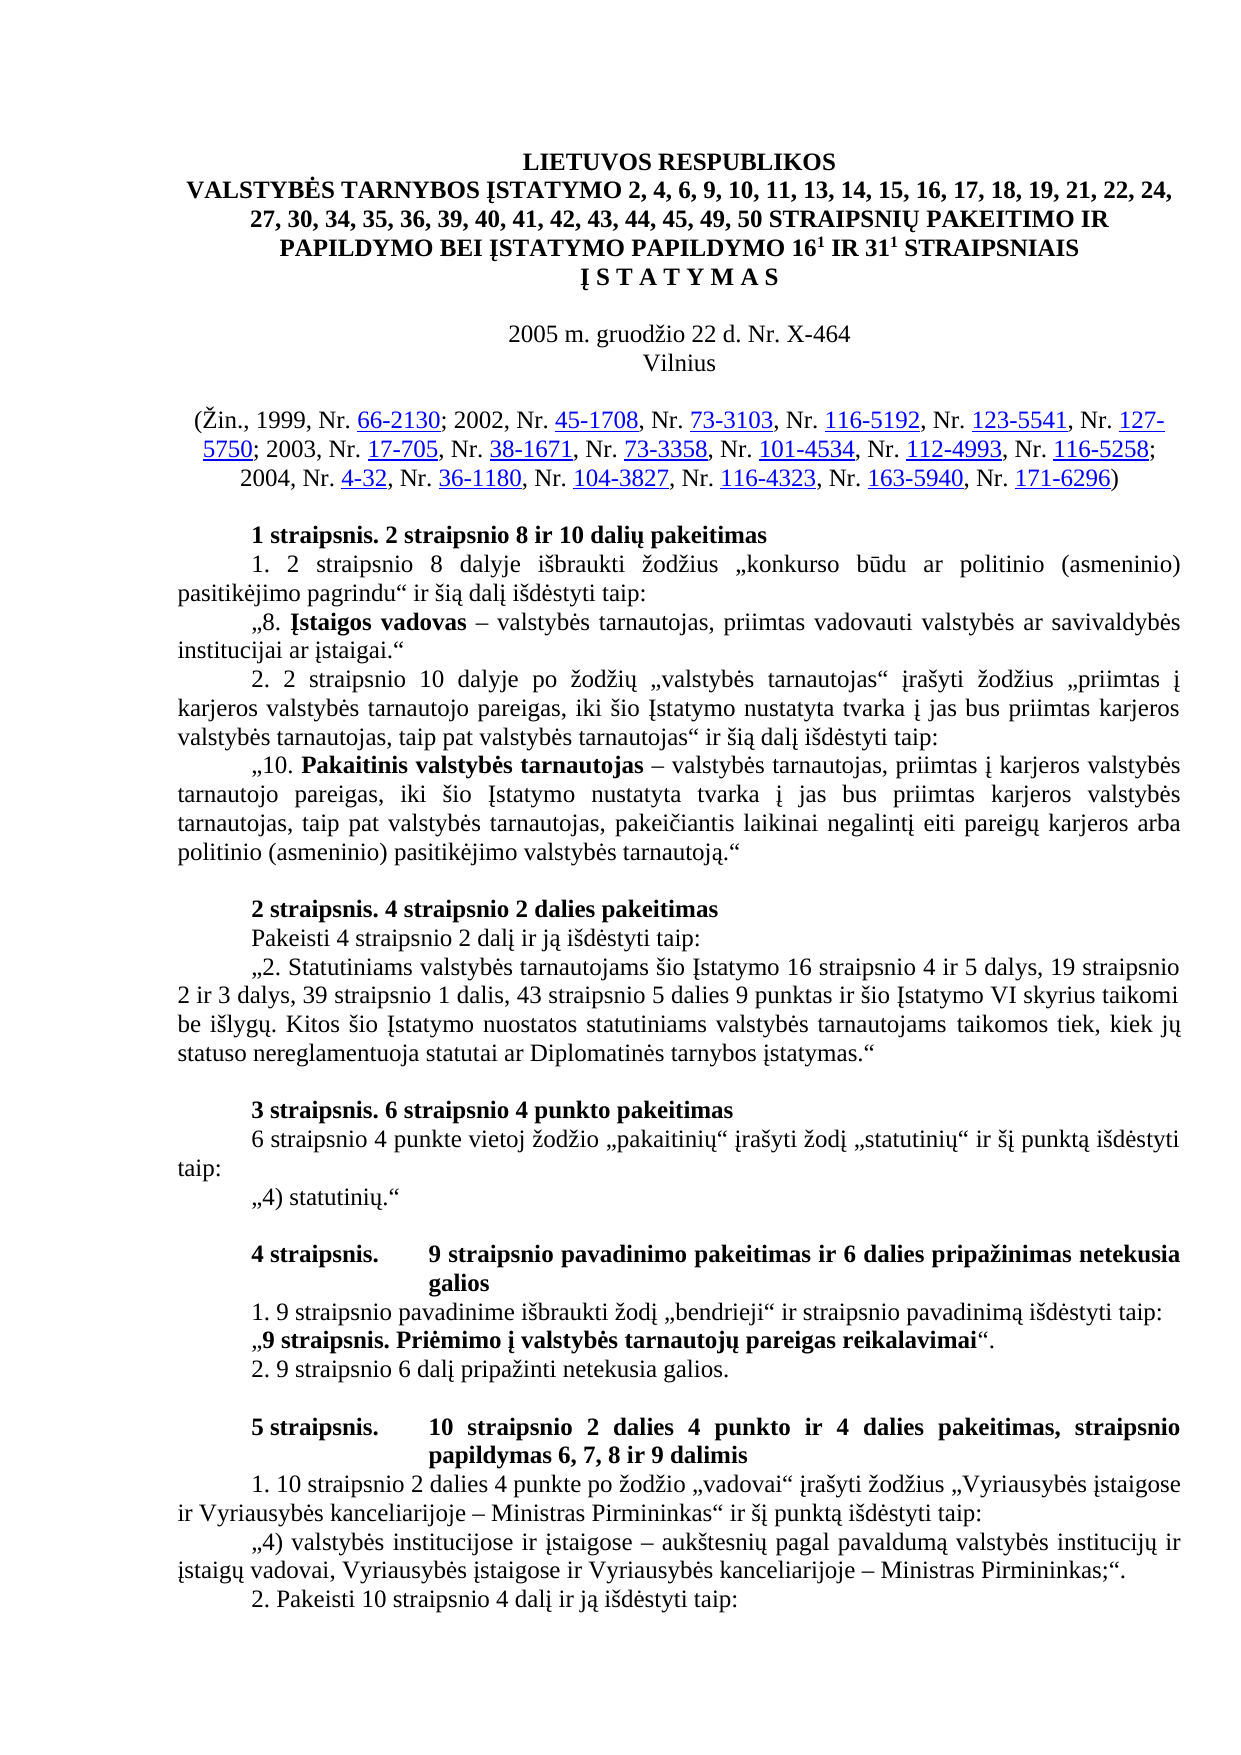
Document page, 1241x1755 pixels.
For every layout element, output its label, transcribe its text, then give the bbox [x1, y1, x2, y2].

text „4) valstybės institucijose ir įstaigose – aukštesnių pagal pavaldumą valstybės institucijų ir įstaigų vadovai, Vyriausybės įstaigose ir Vyriausybės kanceliarijoje – Ministras Pirmininkas;“. [177, 1527, 1181, 1584]
text „10. Pakaitinis valstybės tarnautojas – valstybės tarnautojas, priimtas į karjeros valstybės tarnautojo pareigas, iki šio Įstatymo nustatyta tvarka į jas bus priimtas karjeros valstybės tarnautojas, taip pat valstybės tarnautojas, pakeičiantis laikinai negalintį eiti pareigų karjeros arba politinio (asmeninio) pasitikėjimo valstybės tarnautoją.“ [177, 751, 1181, 866]
text Pakeisti 4 straipsnio 2 dalį ir ją išdėstyti taip: [177, 923, 1181, 952]
text 1 straipsnis. 2 straipsnio 8 ir 10 dalių pakeitimas [177, 521, 1181, 549]
text 2. 2 straipsnio 10 dalyje po žodžių „valstybės tarnautojas“ įrašyti žodžius „priimtas į karjeros valstybės tarnautojo pareigas, iki šio Įstatymo nustatyta tvarka į jas bus priimtas karjeros valstybės tarnautojas, taip pat valstybės tarnautojas“ ir šią dalį išdėstyti taip: [177, 664, 1181, 751]
text (Žin., 1999, Nr. 66-2130; 2002, Nr. 45-1708, Nr. 73-3103, Nr. 116-5192, Nr. 123-5541, Nr. 127-5750; 2003, Nr. 17-705, Nr. 38-1671, Nr. 73-3358, Nr. 101-4534, Nr. 112-4993, Nr. 116-5258; 2004, Nr. 4-32, Nr. 36-1180, Nr. 104-3827, Nr. 116-4323, Nr. 163-5940, Nr. 171-6296) [177, 406, 1181, 492]
text 2. 9 straipsnio 6 dalį pripažinti netekusia galios. [177, 1354, 1181, 1383]
text 6 straipsnio 4 punkte vietoj žodžio „pakaitinių“ įrašyti žodį „statutinių“ ir šį punktą išdėstyti taip: [177, 1124, 1181, 1182]
text „4) statutinių.“ [177, 1182, 1181, 1211]
text 1. 10 straipsnio 2 dalies 4 punkte po žodžio „vadovai“ įrašyti žodžius „Vyriausybės įstaigose ir Vyriausybės kanceliarijoje – Ministras Pirmininkas“ ir šį punktą išdėstyti taip: [177, 1469, 1181, 1527]
text „9 straipsnis. Priėmimo į valstybės tarnautojų pareigas reikalavimai“. [177, 1326, 1181, 1354]
text 3 straipsnis. 6 straipsnio 4 punkto pakeitimas [177, 1096, 1181, 1124]
text VALSTYBĖS TARNYBOS ĮSTATYMO 2, 4, 6, 9, 10, 11, 13, 14, 15, 16, 17, 18, 19, 21, 22, 24, 27, 30, 34, 35, 36, 39, 40, 41, 42, 43, 44, 45, 49, 50 STRAIPSNIŲ PAKEITIMO IR PAPILDYMO BEI ĮSTATYMO PAPILDYMO 161 IR 311 STRAIPSNIAIS [177, 176, 1181, 262]
text 2. Pakeisti 10 straipsnio 4 dalį ir ją išdėstyti taip: [177, 1584, 1181, 1613]
text 1. 9 straipsnio pavadinime išbraukti žodį „bendrieji“ ir straipsnio pavadinimą išdėstyti taip: [177, 1297, 1181, 1326]
text 2 straipsnis. 4 straipsnio 2 dalies pakeitimas [177, 894, 1181, 923]
text Į S T A T Y M A S [177, 262, 1181, 291]
text 4 straipsnis. 9 straipsnio pavadinimo pakeitimas ir 6 dalies pripažinimas netekusia galios [251, 1239, 1181, 1297]
text „2. Statutiniams valstybės tarnautojams šio Įstatymo 16 straipsnio 4 ir 5 dalys, 19 straipsnio 2 ir 3 dalys, 39 straipsnio 1 dalis, 43 straipsnio 5 dalies 9 punktas ir šio Įstatymo VI skyrius taikomi be išlygų. Kitos šio Įstatymo nuostatos statutiniams valstybės tarnautojams taikomos tiek, kiek jų statuso nereglamentuoja statutai ar Diplomatinės tarnybos įstatymas.“ [177, 952, 1181, 1067]
text 2005 m. gruodžio 22 d. Nr. X-464 [177, 319, 1181, 348]
text „8. Įstaigos vadovas – valstybės tarnautojas, priimtas vadovauti valstybės ar savivaldybės institucijai ar įstaigai.“ [177, 607, 1181, 664]
text LIETUVOS RESPUBLIKOS [177, 147, 1181, 176]
text 5 straipsnis. 10 straipsnio 2 dalies 4 punkto ir 4 dalies pakeitimas, straipsnio papildymas 6, 7, 8 ir 9 dalimis [251, 1412, 1181, 1469]
text Vilnius [177, 348, 1181, 377]
text 1. 2 straipsnio 8 dalyje išbraukti žodžius „konkurso būdu ar politinio (asmeninio) pasitikėjimo pagrindu“ ir šią dalį išdėstyti taip: [177, 549, 1181, 607]
